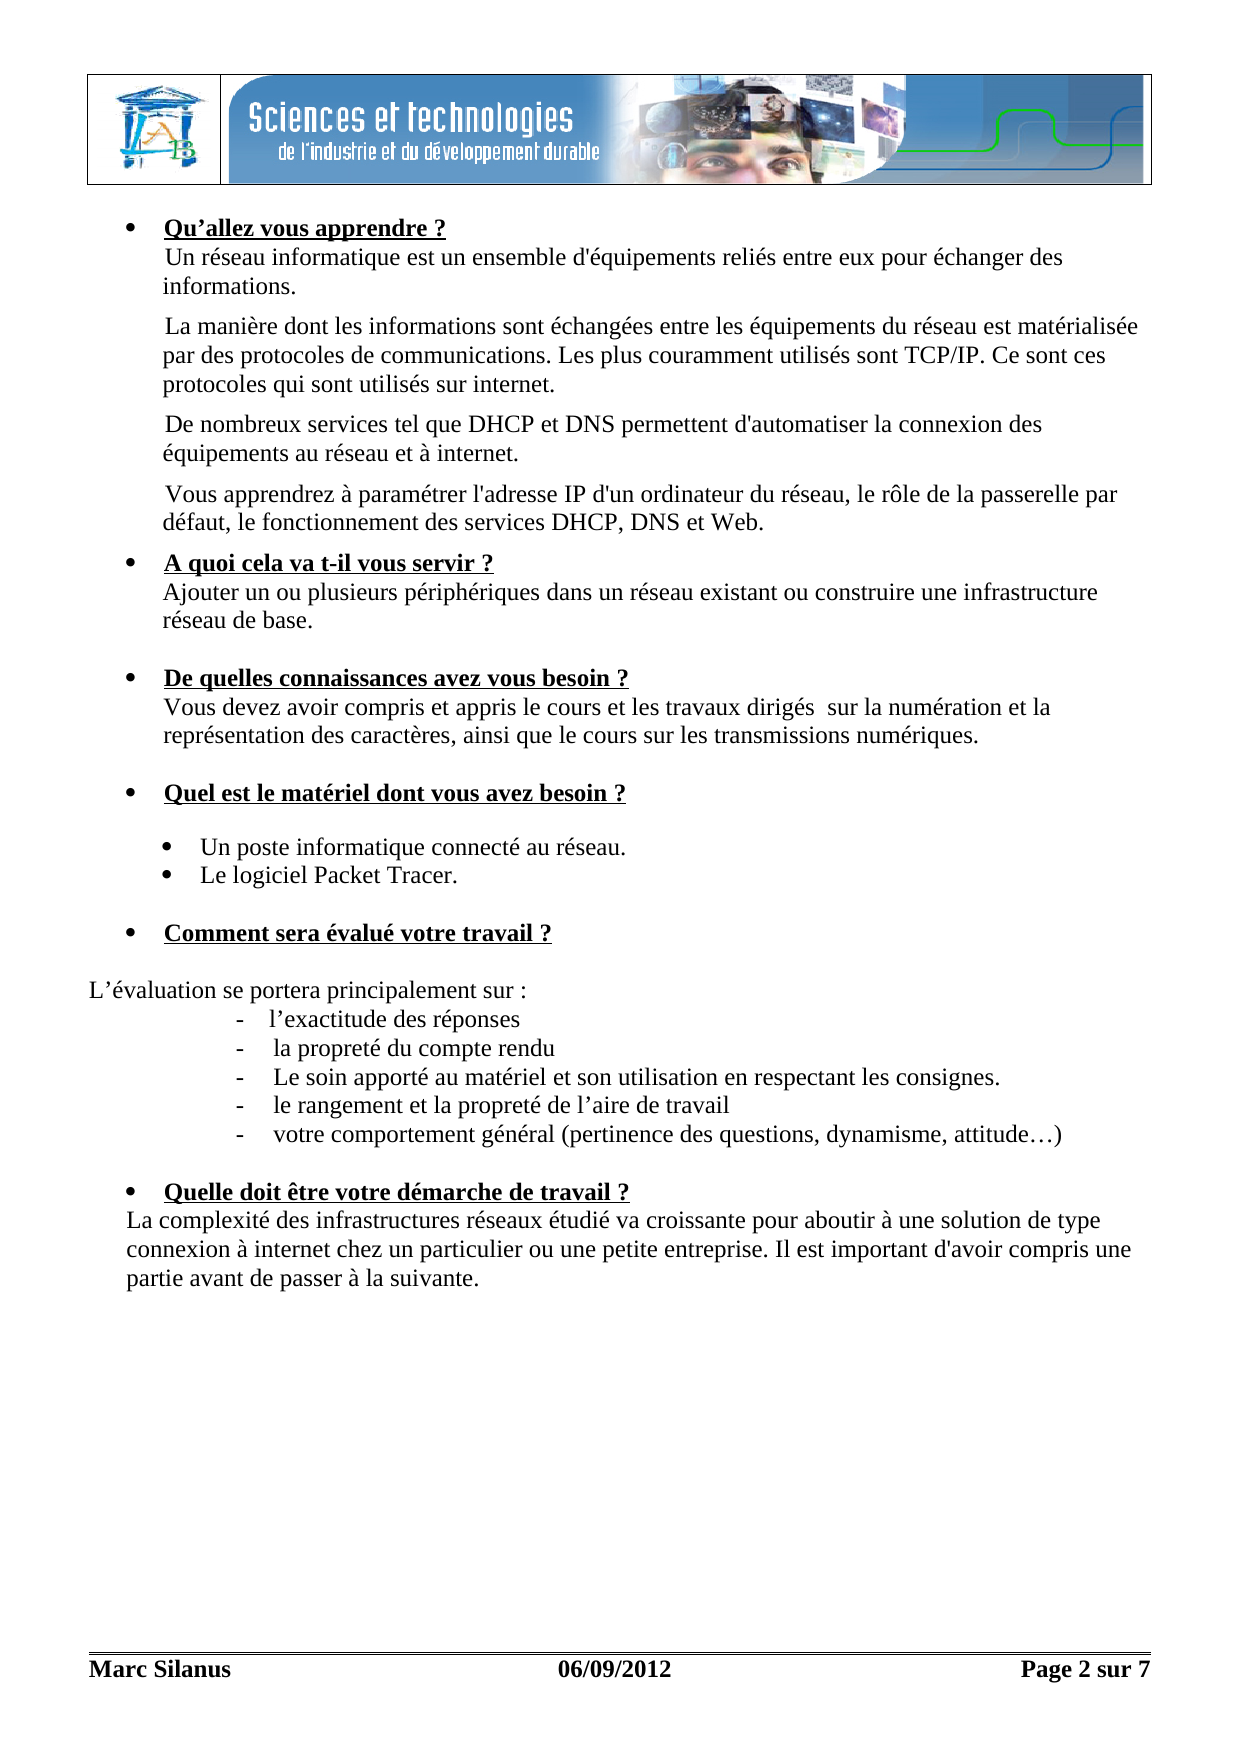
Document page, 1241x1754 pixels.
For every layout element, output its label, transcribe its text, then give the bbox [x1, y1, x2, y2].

list Le logiciel Packet Tracer. [162, 860, 1151, 889]
text L’évaluation se portera principalement sur : [89, 975, 1151, 1004]
text - l’exactitude des réponses [162, 1004, 1151, 1033]
picture [228, 75, 1144, 184]
text La manière dont les informations sont échangées entre les équipements du réseau est matérialisée par des protocoles de communications. Les plus couramment utilisés sont TCP/IP. Ce sont ces protocoles qui sont utilisés sur internet. [162, 311, 1151, 398]
list Un poste informatique connecté au réseau. [162, 832, 1151, 860]
list le rangement et la propreté de l’aire de travail [236, 1090, 1151, 1119]
list Le soin apporté au matériel et son utilisation en respectant les consignes. [236, 1062, 1151, 1090]
text Ajouter un ou plusieurs périphériques dans un réseau existant ou construire une infrastructure réseau de base. [162, 577, 1151, 634]
list De quelles connaissances avez vous besoin ? [126, 663, 1151, 692]
list votre comportement général (pertinence des questions, dynamisme, attitude…) [236, 1119, 1151, 1148]
list Comment sera évalué votre travail ? [126, 918, 1151, 947]
text La complexité des infrastructures réseaux étudié va croissante pour aboutir à une solution de type connexion à internet chez un particulier ou une petite entreprise. Il est important d'avoir compris une partie avant de passer à la suivante. [126, 1205, 1151, 1292]
text De nombreux services tel que DHCP et DNS permettent d'automatiser la connexion des équipements au réseau et à internet. [162, 409, 1151, 467]
list Quel est le matériel dont vous avez besoin ? [126, 778, 1151, 807]
text Vous apprendrez à paramétrer l'adresse IP d'un ordinateur du réseau, le rôle de la passerelle par défaut, le fonctionnement des services DHCP, DNS et Web. [162, 479, 1151, 536]
text Vous devez avoir compris et appris le cours et les travaux dirigés sur la numération et la représentation des caractères, ainsi que le cours sur les transmissions numériques. [163, 692, 1151, 749]
text Un réseau informatique est un ensemble d'équipements reliés entre eux pour échanger des informations. [162, 242, 1151, 299]
list Qu’allez vous apprendre ? [126, 213, 1151, 242]
list la propreté du compte rendu [236, 1033, 1151, 1062]
list A quoi cela va t-il vous servir ? [126, 548, 1151, 577]
list Quelle doit être votre démarche de travail ? [126, 1177, 1151, 1205]
